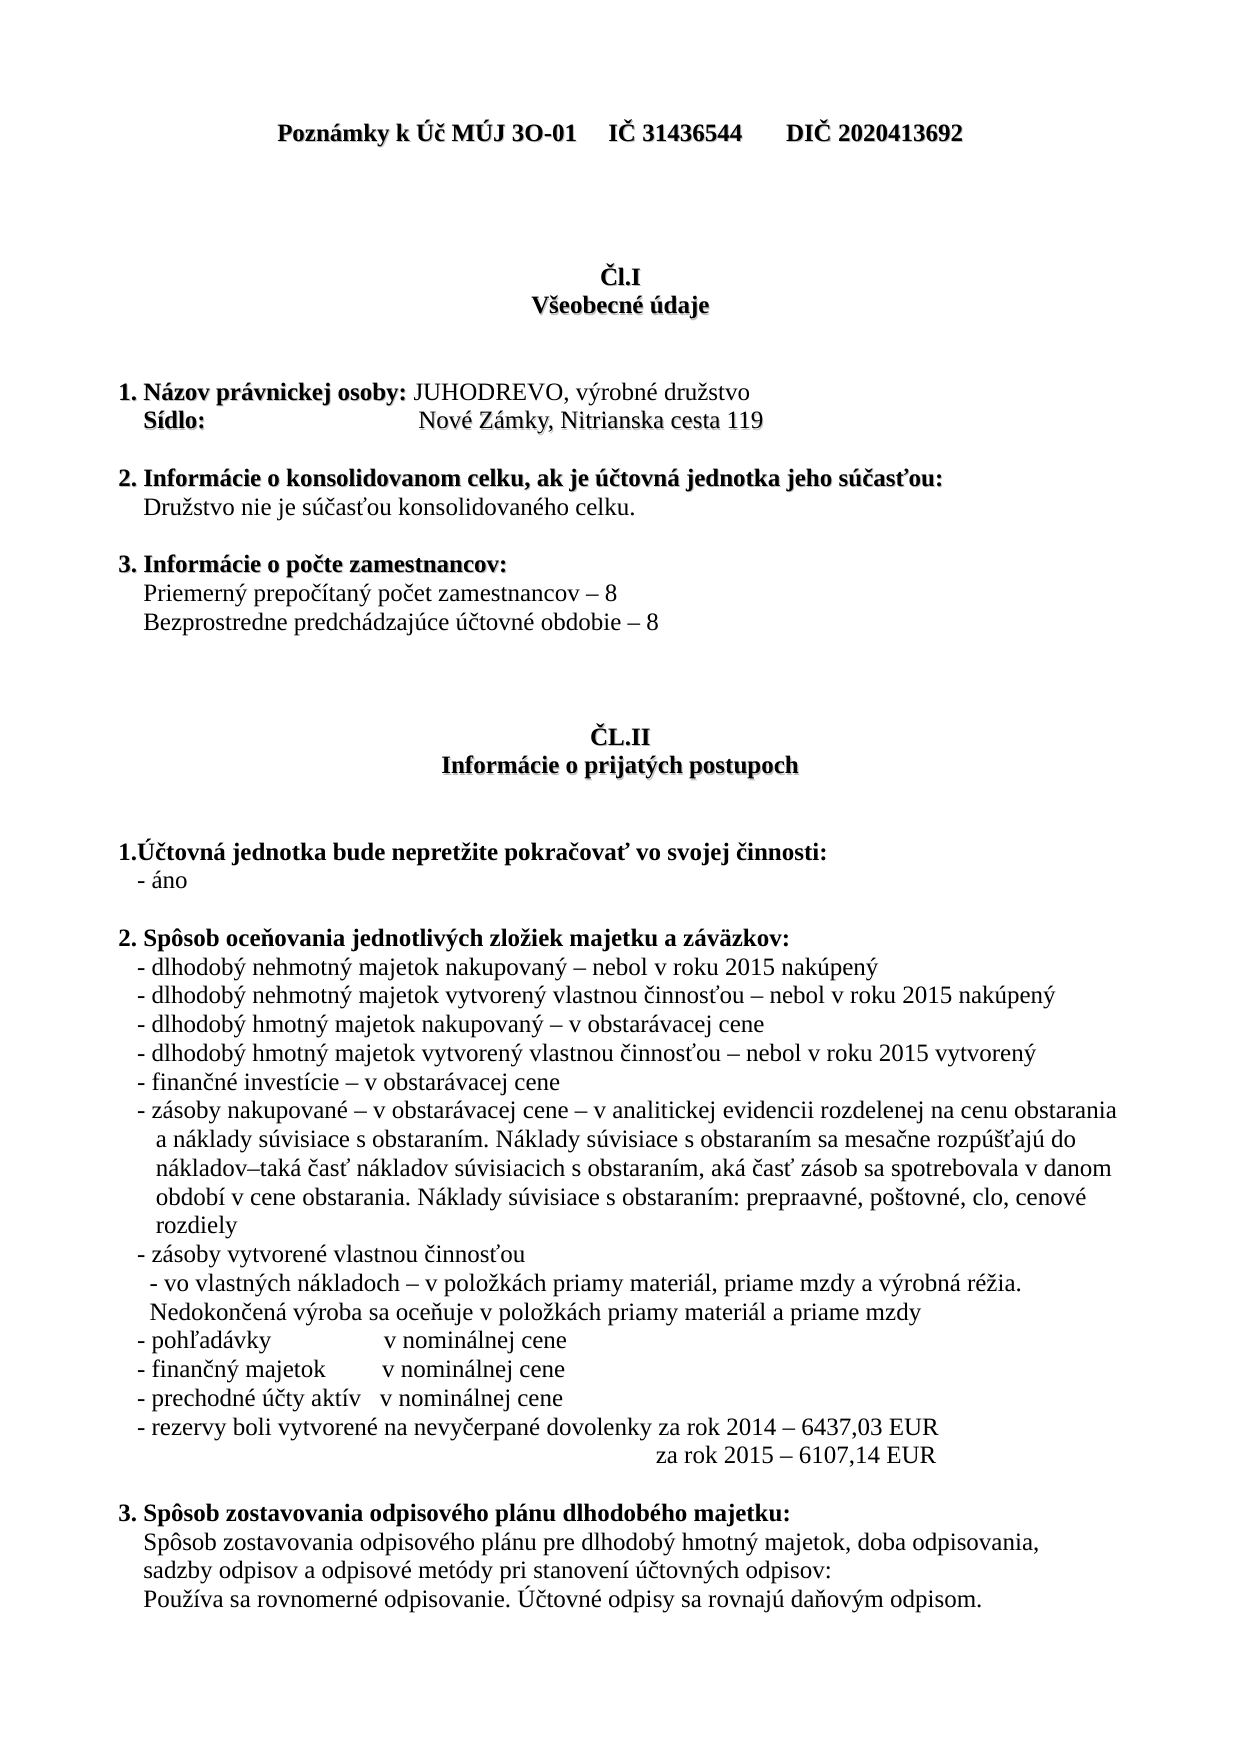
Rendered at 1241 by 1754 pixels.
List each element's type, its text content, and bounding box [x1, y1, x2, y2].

text 3. Spôsob zostavovania odpisového plánu dlhodobého majetku: [118, 1498, 1122, 1527]
text - finančný majetok v nominálnej cene [118, 1354, 1122, 1383]
text 3. Informácie o počte zamestnancov: [118, 549, 1122, 578]
text Používa sa rovnomerné odpisovanie. Účtovné odpisy sa rovnajú daňovým odpisom. [118, 1584, 1122, 1613]
text ČL.II [118, 722, 1122, 751]
text Všeobecné údaje [118, 291, 1122, 319]
text za rok 2015 – 6107,14 EUR [118, 1441, 1122, 1469]
text Priemerný prepočítaný počet zamestnancov – 8 [118, 578, 1122, 607]
text 2. Informácie o konsolidovanom celku, ak je účtovná jednotka jeho súčasťou: [118, 463, 1122, 492]
text a náklady súvisiace s obstaraním. Náklady súvisiace s obstaraním sa mesačne rozpúšťajú do [118, 1124, 1122, 1153]
text Sídlo: Nové Zámky, Nitrianska cesta 119 [118, 406, 1122, 434]
text Poznámky k Úč MÚJ 3O-01 IČ 31436544 DIČ 2020413692 [118, 118, 1122, 147]
text - dlhodobý hmotný majetok nakupovaný – v obstarávacej cene [118, 1009, 1122, 1038]
text Družstvo nie je súčasťou konsolidovaného celku. [118, 492, 1122, 521]
text - dlhodobý nehmotný majetok vytvorený vlastnou činnosťou – nebol v roku 2015 nakúpený [118, 981, 1122, 1009]
text - zásoby vytvorené vlastnou činnosťou [118, 1239, 1122, 1268]
text Čl.I [118, 262, 1122, 291]
text období v cene obstarania. Náklady súvisiace s obstaraním: prepraavné, poštovné, clo, cenové [118, 1182, 1122, 1211]
text Nedokončená výroba sa oceňuje v položkách priamy materiál a priame mzdy [118, 1297, 1122, 1326]
text - prechodné účty aktív v nominálnej cene [118, 1383, 1122, 1412]
text sadzby odpisov a odpisové metódy pri stanovení účtovných odpisov: [118, 1556, 1122, 1584]
text - vo vlastných nákladoch – v položkách priamy materiál, priame mzdy a výrobná réžia. [118, 1268, 1122, 1297]
text 2. Spôsob oceňovania jednotlivých zložiek majetku a záväzkov: [118, 923, 1122, 952]
text 1. Názov právnickej osoby: JUHODREVO, výrobné družstvo [118, 377, 1122, 406]
text - finančné investície – v obstarávacej cene [118, 1067, 1122, 1096]
text - pohľadávky v nominálnej cene [118, 1326, 1122, 1354]
text - áno [118, 866, 1122, 894]
text rozdiely [118, 1211, 1122, 1239]
text nákladov–taká časť nákladov súvisiacich s obstaraním, aká časť zásob sa spotrebovala v danom [118, 1153, 1122, 1182]
text 1.Účtovná jednotka bude nepretžite pokračovať vo svojej činnosti: [118, 837, 1122, 866]
text Informácie o prijatých postupoch [118, 751, 1122, 779]
text - zásoby nakupované – v obstarávacej cene – v analitickej evidencii rozdelenej na cenu obstarania [118, 1096, 1122, 1124]
text - dlhodobý hmotný majetok vytvorený vlastnou činnosťou – nebol v roku 2015 vytvorený [118, 1038, 1122, 1067]
text - dlhodobý nehmotný majetok nakupovaný – nebol v roku 2015 nakúpený [118, 952, 1122, 981]
text Spôsob zostavovania odpisového plánu pre dlhodobý hmotný majetok, doba odpisovania, [118, 1527, 1122, 1556]
text Bezprostredne predchádzajúce účtovné obdobie – 8 [118, 607, 1122, 636]
text - rezervy boli vytvorené na nevyčerpané dovolenky za rok 2014 – 6437,03 EUR [118, 1412, 1122, 1441]
